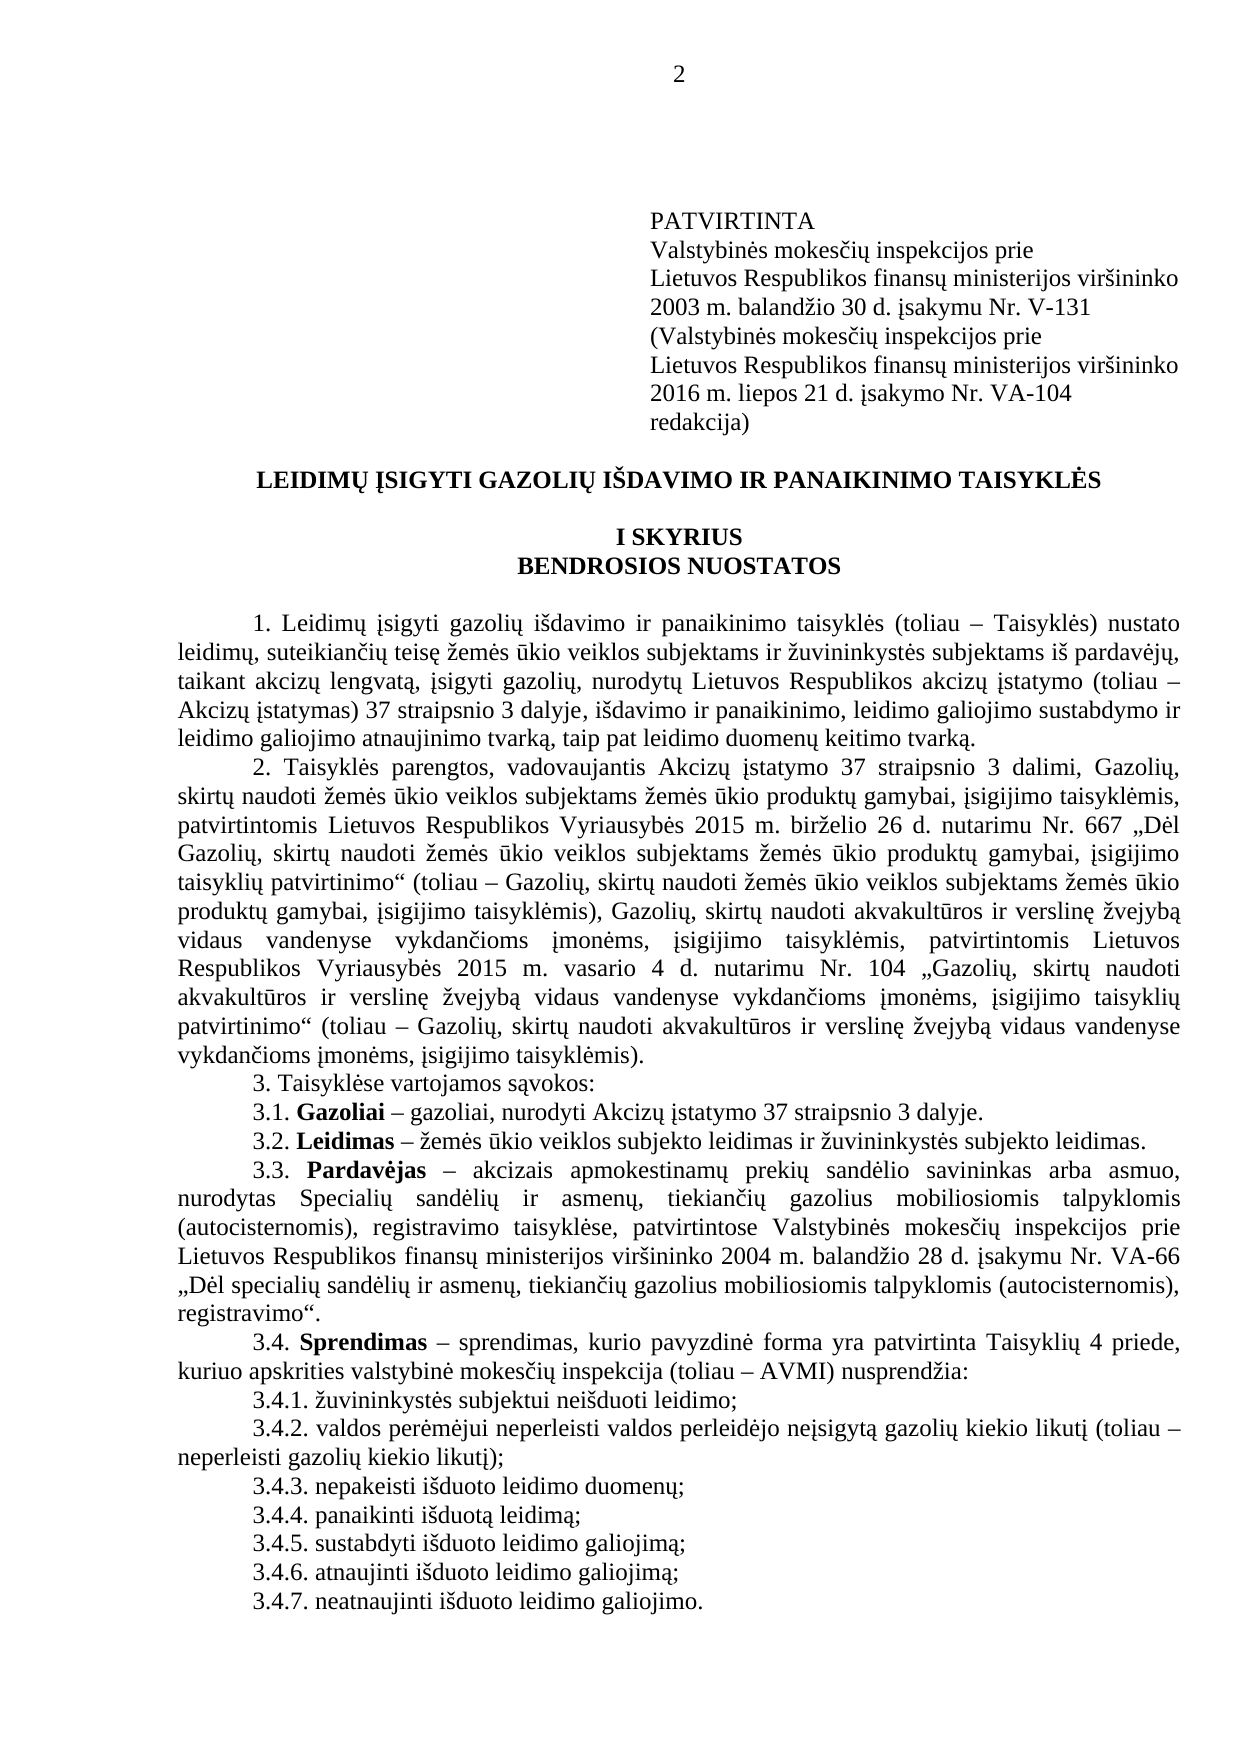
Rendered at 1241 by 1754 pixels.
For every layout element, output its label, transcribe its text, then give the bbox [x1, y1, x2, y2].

text 3.2. Leidimas – žemės ūkio veiklos subjekto leidimas ir žuvininkystės subjekto leidimas. [177, 1126, 1181, 1155]
text PATVIRTINTA [650, 206, 1181, 235]
text I SKYRIUS [177, 522, 1181, 551]
text 3.3. Pardavėjas – akcizais apmokestinamų prekių sandėlio savininkas arba asmuo, nurodytas Specialių sandėlių ir asmenų, tiekiančių gazolius mobiliosiomis talpyklomis (autocisternomis), registravimo taisyklėse, patvirtintose Valstybinės mokesčių inspekcijos prie Lietuvos Respublikos finansų ministerijos viršininko 2004 m. balandžio 28 d. įsakymu Nr. VA-66 „Dėl specialių sandėlių ir asmenų, tiekiančių gazolius mobiliosiomis talpyklomis (autocisternomis), registravimo“. [177, 1155, 1181, 1327]
text BENDROSIOS NUOSTATOS [177, 551, 1181, 580]
text 3.4. Sprendimas – sprendimas, kurio pavyzdinė forma yra patvirtinta Taisyklių 4 priede, kuriuo apskrities valstybinė mokesčių inspekcija (toliau – AVMI) nusprendžia: [177, 1327, 1181, 1385]
text 1. Leidimų įsigyti gazolių išdavimo ir panaikinimo taisyklės (toliau – Taisyklės) nustato leidimų, suteikiančių teisę žemės ūkio veiklos subjektams ir žuvininkystės subjektams iš pardavėjų, taikant akcizų lengvatą, įsigyti gazolių, nurodytų Lietuvos Respublikos akcizų įstatymo (toliau – Akcizų įstatymas) 37 straipsnio 3 dalyje, išdavimo ir panaikinimo, leidimo galiojimo sustabdymo ir leidimo galiojimo atnaujinimo tvarką, taip pat leidimo duomenų keitimo tvarką. [177, 608, 1181, 752]
text redakcija) [650, 407, 1181, 436]
text 2016 m. liepos 21 d. įsakymo Nr. VA-104 [650, 378, 1181, 407]
text 3.4.7. neatnaujinti išduoto leidimo galiojimo. [177, 1586, 1181, 1615]
text 3.4.6. atnaujinti išduoto leidimo galiojimą; [177, 1557, 1181, 1586]
text Lietuvos Respublikos finansų ministerijos viršininko [650, 263, 1181, 292]
text 3.4.1. žuvininkystės subjektui neišduoti leidimo; [177, 1385, 1181, 1413]
text 3.4.2. valdos perėmėjui neperleisti valdos perleidėjo neįsigytą gazolių kiekio likutį (toliau – neperleisti gazolių kiekio likutį); [177, 1413, 1181, 1471]
text 3.4.4. panaikinti išduotą leidimą; [177, 1500, 1181, 1528]
text 3.4.3. nepakeisti išduoto leidimo duomenų; [177, 1471, 1181, 1500]
text (Valstybinės mokesčių inspekcijos prie [650, 321, 1181, 350]
text 3. Taisyklėse vartojamos sąvokos: [177, 1068, 1181, 1097]
text 2003 m. balandžio 30 d. įsakymu Nr. V-131 [650, 292, 1181, 321]
text 3.4.5. sustabdyti išduoto leidimo galiojimą; [177, 1528, 1181, 1557]
text Lietuvos Respublikos finansų ministerijos viršininko [650, 350, 1181, 378]
text 2. Taisyklės parengtos, vadovaujantis Akcizų įstatymo 37 straipsnio 3 dalimi, Gazolių, skirtų naudoti žemės ūkio veiklos subjektams žemės ūkio produktų gamybai, įsigijimo taisyklėmis, patvirtintomis Lietuvos Respublikos Vyriausybės 2015 m. birželio 26 d. nutarimu Nr. 667 „Dėl Gazolių, skirtų naudoti žemės ūkio veiklos subjektams žemės ūkio produktų gamybai, įsigijimo taisyklių patvirtinimo“ (toliau – Gazolių, skirtų naudoti žemės ūkio veiklos subjektams žemės ūkio produktų gamybai, įsigijimo taisyklėmis), Gazolių, skirtų naudoti akvakultūros ir verslinę žvejybą vidaus vandenyse vykdančioms įmonėms, įsigijimo taisyklėmis, patvirtintomis Lietuvos Respublikos Vyriausybės 2015 m. vasario 4 d. nutarimu Nr. 104 „Gazolių, skirtų naudoti akvakultūros ir verslinę žvejybą vidaus vandenyse vykdančioms įmonėms, įsigijimo taisyklių patvirtinimo“ (toliau – Gazolių, skirtų naudoti akvakultūros ir verslinę žvejybą vidaus vandenyse vykdančioms įmonėms, įsigijimo taisyklėmis). [177, 752, 1181, 1068]
text LEIDIMŲ ĮSIGYTI GAZOLIŲ IŠDAVIMO IR PANAIKINIMO TAISYKLĖS [177, 465, 1181, 493]
text 3.1. Gazoliai – gazoliai, nurodyti Akcizų įstatymo 37 straipsnio 3 dalyje. [177, 1097, 1181, 1126]
text Valstybinės mokesčių inspekcijos prie [650, 235, 1181, 263]
